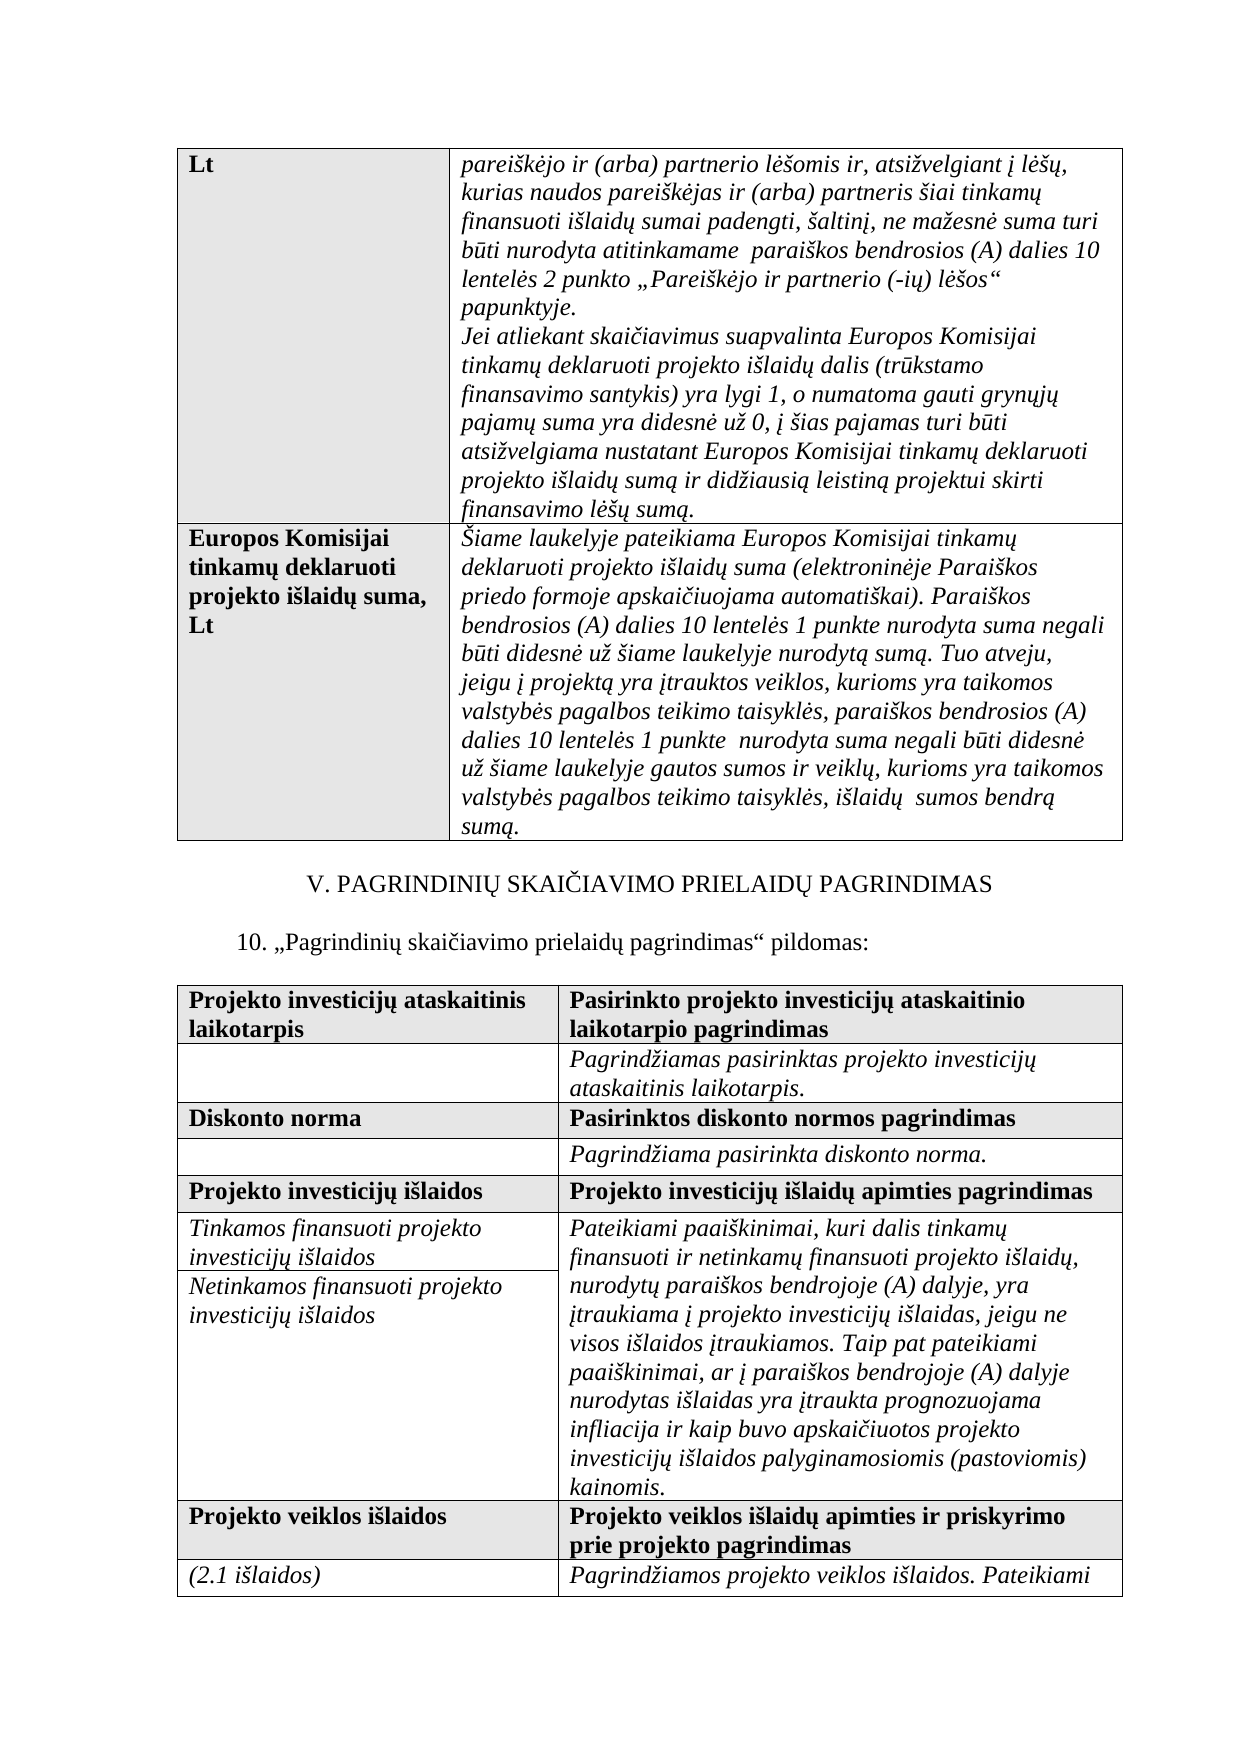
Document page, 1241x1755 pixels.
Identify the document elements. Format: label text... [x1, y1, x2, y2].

text V. Pagrindinių skaičiavimo prielaidų pagrindimas [177, 869, 1122, 898]
text 10. „Pagrindinių skaičiavimo prielaidų pagrindimas“ pildomas: [177, 927, 1122, 956]
table_cell Tinkamos finansuoti projekto investicijų išlaidos [178, 1213, 558, 1270]
table_header Pasirinkto projekto investicijų ataskaitinio laikotarpio pagrindimas [559, 986, 1122, 1043]
table_cell Pagrindžiamos projekto veiklos išlaidos. Pateikiami [559, 1560, 1122, 1596]
table_cell Projekto veiklos išlaidos [178, 1501, 558, 1559]
table_cell [178, 1044, 558, 1102]
table_cell Projekto veiklos išlaidų apimties ir priskyrimo prie projekto pagrindimas [559, 1501, 1122, 1559]
table_cell Pasirinktos diskonto normos pagrindimas [559, 1103, 1122, 1138]
table_cell pareiškėjo ir (arba) partnerio lėšomis ir, atsižvelgiant į lėšų, kurias naudos pareiškėjas ir (arba) partneris šiai tinkamų finansuoti išlaidų sumai padengti, šaltinį, ne mažesnė suma turi būti nurodyta atitinkamame paraiškos bendrosios (A) dalies 10 lentelės 2 punkto „Pareiškėjo ir partnerio (-ių) lėšos“ papunktyje. Jei atliekant skaičiavimus suapvalinta Europos Komisijai tinkamų deklaruoti projekto išlaidų dalis (trūkstamo finansavimo santykis) yra lygi 1, o numatoma gauti grynųjų pajamų suma yra didesnė už 0, į šias pajamas turi būti atsižvelgiama nustatant Europos Komisijai tinkamų deklaruoti projekto išlaidų sumą ir didžiausią leistiną projektui skirti finansavimo lėšų sumą. [450, 149, 1122, 522]
table_cell Europos Komisijai tinkamų deklaruoti projekto išlaidų suma, Lt [178, 524, 449, 840]
table_cell Projekto investicijų išlaidų apimties pagrindimas [559, 1176, 1122, 1212]
table_cell (2.1 išlaidos) [178, 1560, 558, 1596]
table_header Projekto investicijų ataskaitinis laikotarpis [178, 986, 558, 1043]
table_cell [178, 1139, 558, 1175]
table_cell Pateikiami paaiškinimai, kuri dalis tinkamų finansuoti ir netinkamų finansuoti projekto išlaidų, nurodytų paraiškos bendrojoje (A) dalyje, yra įtraukiama į projekto investicijų išlaidas, jeigu ne visos išlaidos įtraukiamos. Taip pat pateikiami paaiškinimai, ar į paraiškos bendrojoje (A) dalyje nurodytas išlaidas yra įtraukta prognozuojama infliacija ir kaip buvo apskaičiuotos projekto investicijų išlaidos palyginamosiomis (pastoviomis) kainomis. [559, 1213, 1122, 1500]
table_cell Pagrindžiamas pasirinktas projekto investicijų ataskaitinis laikotarpis. [559, 1044, 1122, 1102]
table_cell Lt [178, 149, 449, 522]
table_cell Projekto investicijų išlaidos [178, 1176, 558, 1212]
table_cell Šiame laukelyje pateikiama Europos Komisijai tinkamų deklaruoti projekto išlaidų suma (elektroninėje Paraiškos priedo formoje apskaičiuojama automatiškai). Paraiškos bendrosios (A) dalies 10 lentelės 1 punkte nurodyta suma negali būti didesnė už šiame laukelyje nurodytą sumą. Tuo atveju, jeigu į projektą yra įtrauktos veiklos, kurioms yra taikomos valstybės pagalbos teikimo taisyklės, paraiškos bendrosios (A) dalies 10 lentelės 1 punkte nurodyta suma negali būti didesnė už šiame laukelyje gautos sumos ir veiklų, kurioms yra taikomos valstybės pagalbos teikimo taisyklės, išlaidų sumos bendrą sumą. [450, 524, 1122, 840]
table_cell Pagrindžiama pasirinkta diskonto norma. [559, 1139, 1122, 1175]
table_cell Diskonto norma [178, 1103, 558, 1138]
table_cell Netinkamos finansuoti projekto investicijų išlaidos [178, 1271, 558, 1500]
